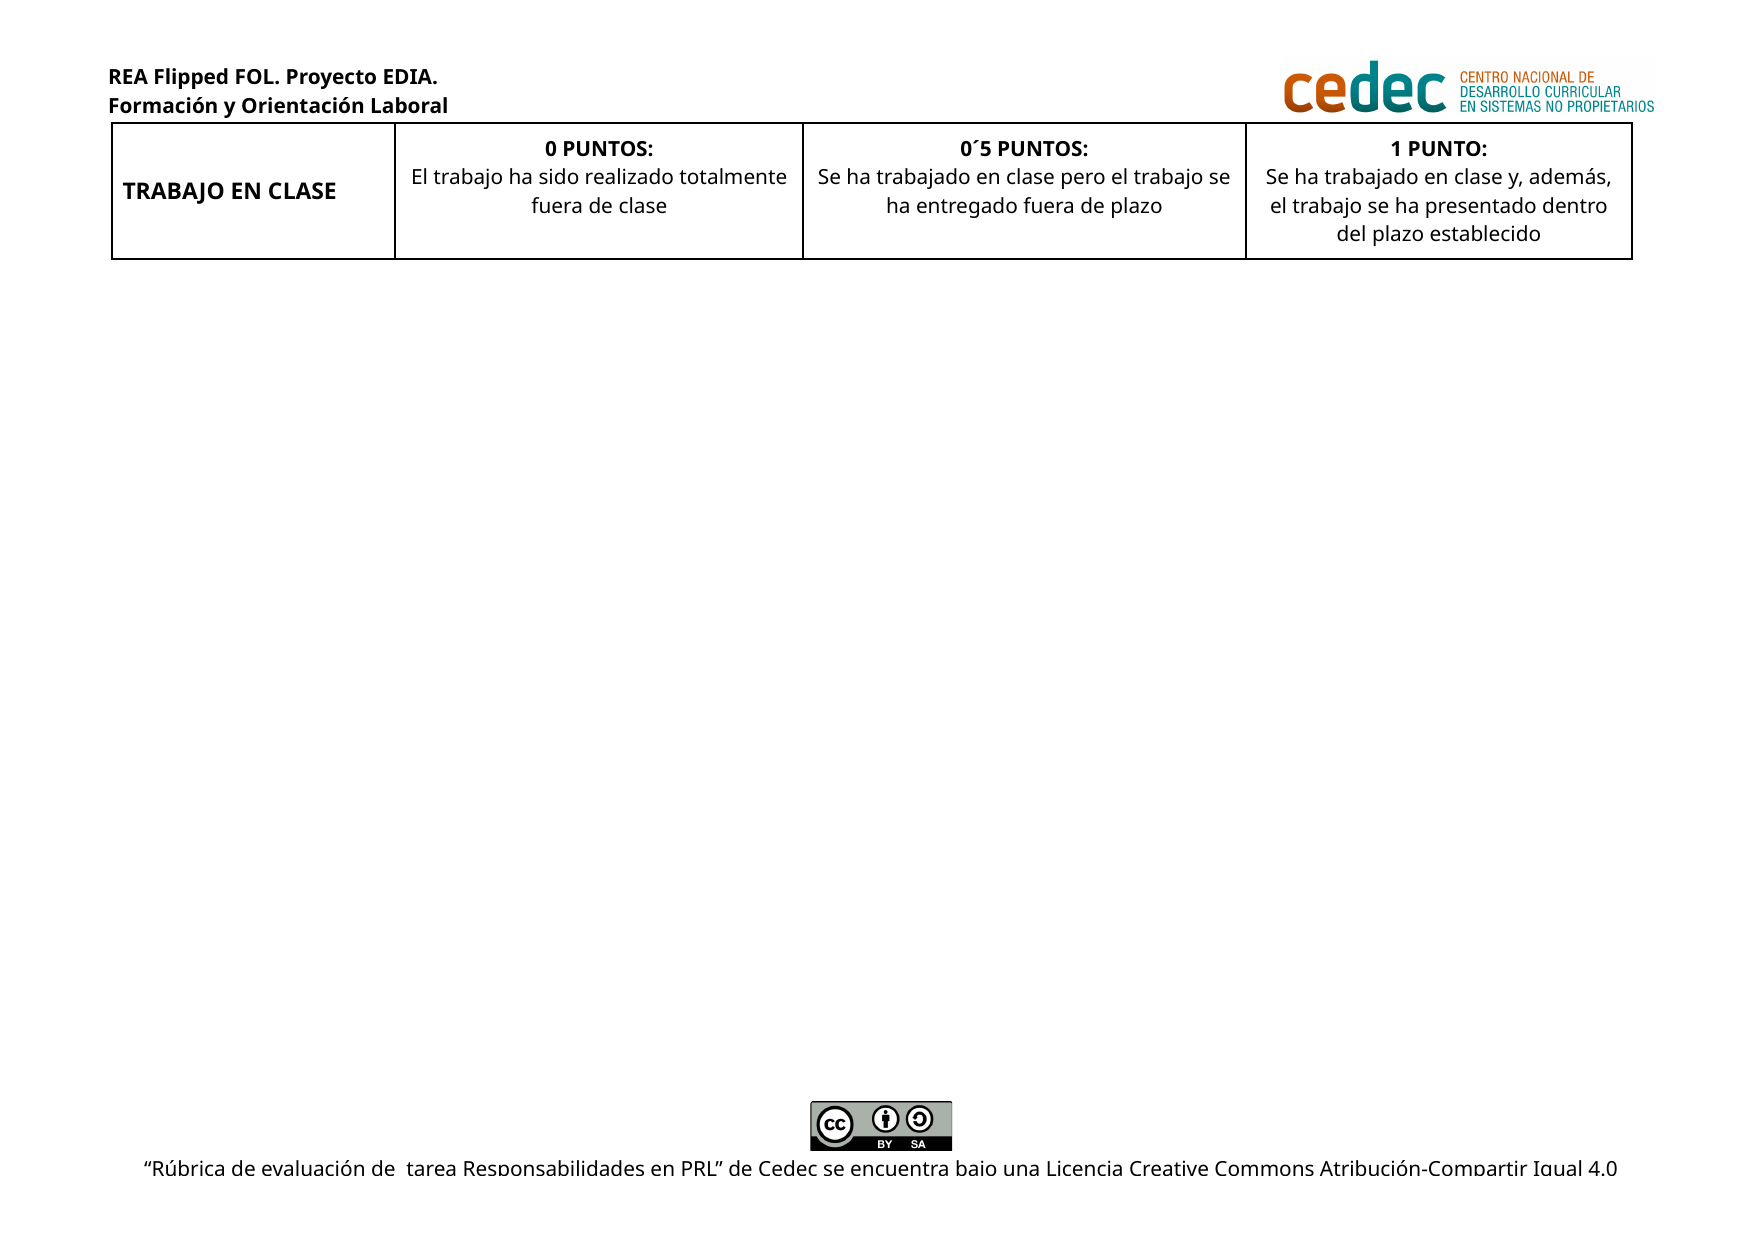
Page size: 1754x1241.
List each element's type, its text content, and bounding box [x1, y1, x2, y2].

table_cell 1 PUNTO: Se ha trabajado en clase y, además, el trabajo se ha presentado dentro del plazo establecido [1247, 124, 1631, 258]
table_cell 0´5 PUNTOS: Se ha trabajado en clase pero el trabajo se ha entregado fuera de plazo [804, 124, 1245, 258]
picture [1283, 58, 1656, 114]
picture [810, 1101, 953, 1151]
table_cell 0 PUNTOS: El trabajo ha sido realizado totalmente fuera de clase [396, 124, 802, 258]
table_cell TRABAJO EN CLASE [113, 124, 394, 258]
